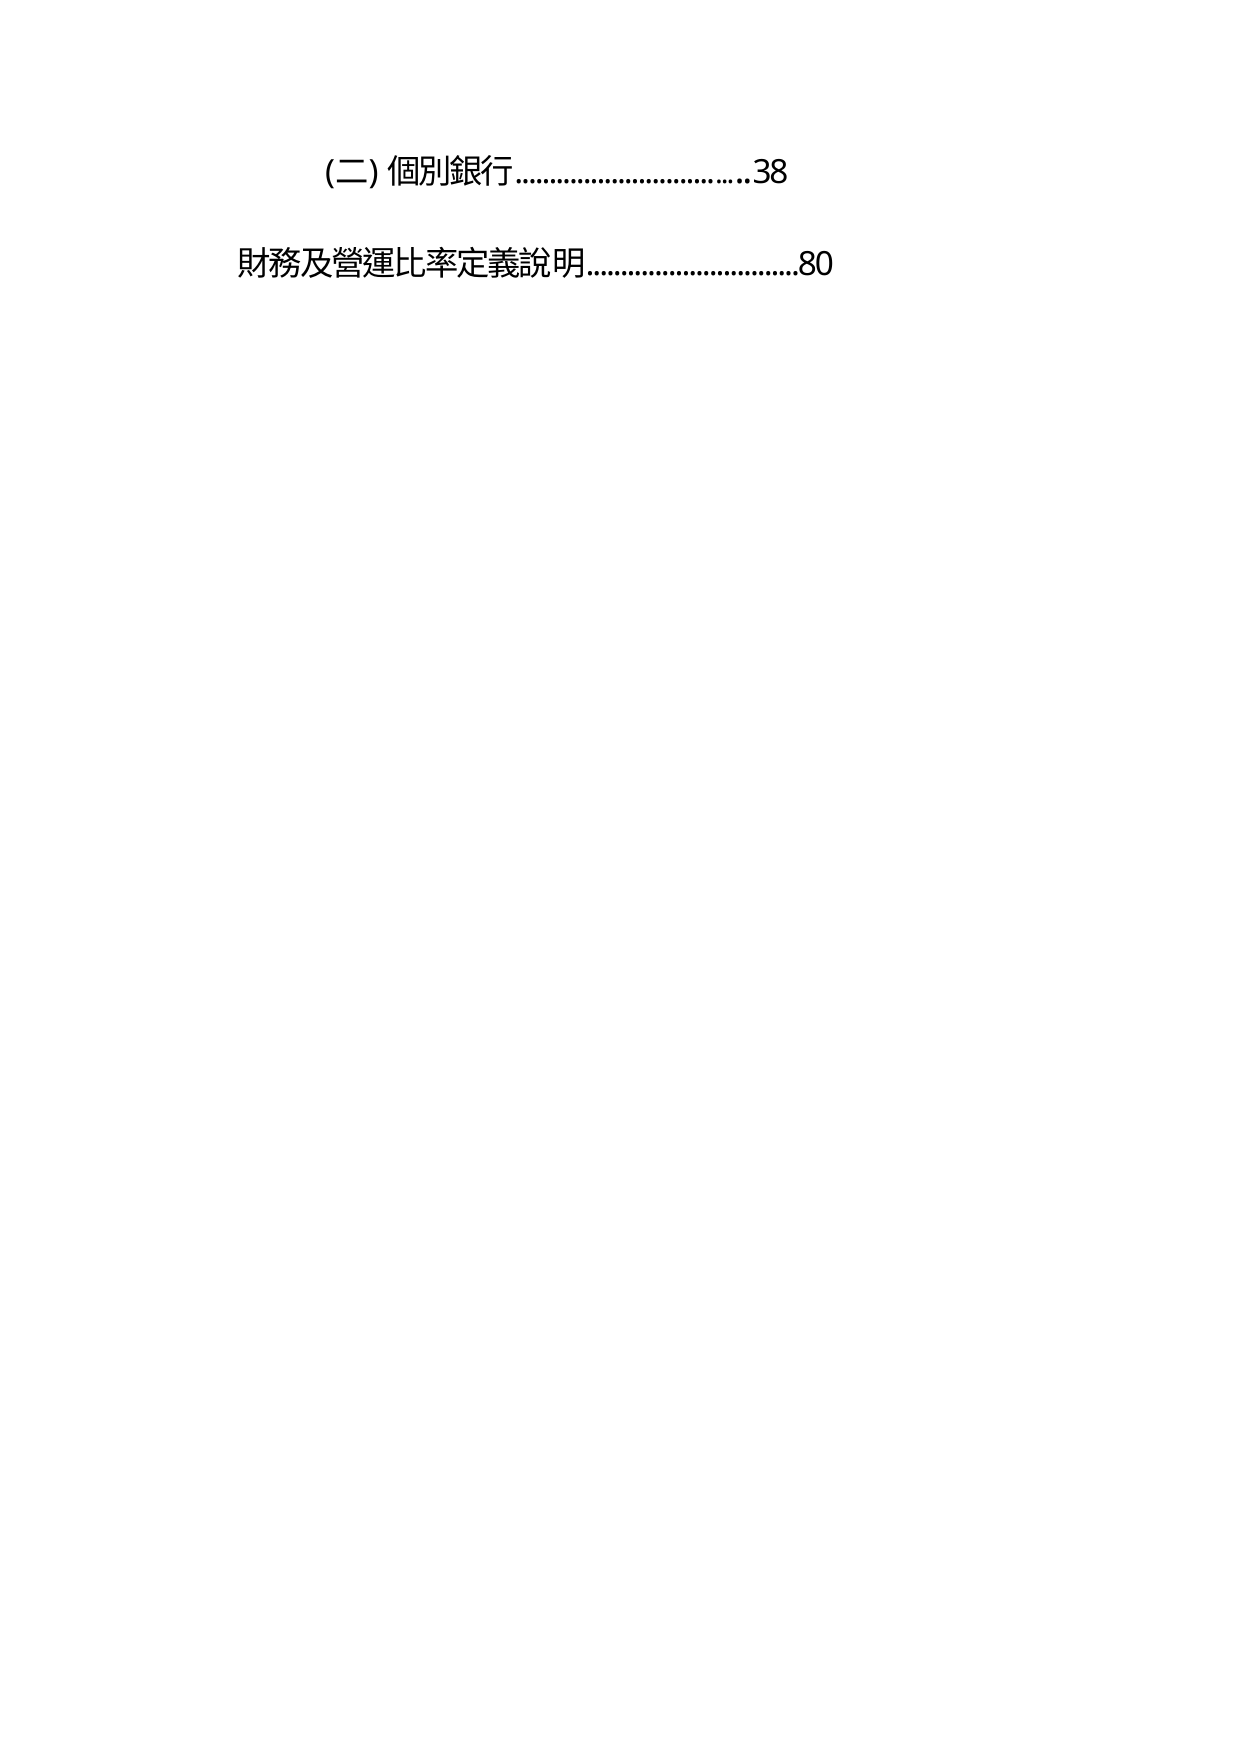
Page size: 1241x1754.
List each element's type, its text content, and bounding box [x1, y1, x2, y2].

text 財務及營運比率定義說明...............................80 [237, 242, 1050, 283]
text (二) 個別銀行..................................38 [325, 150, 1062, 192]
